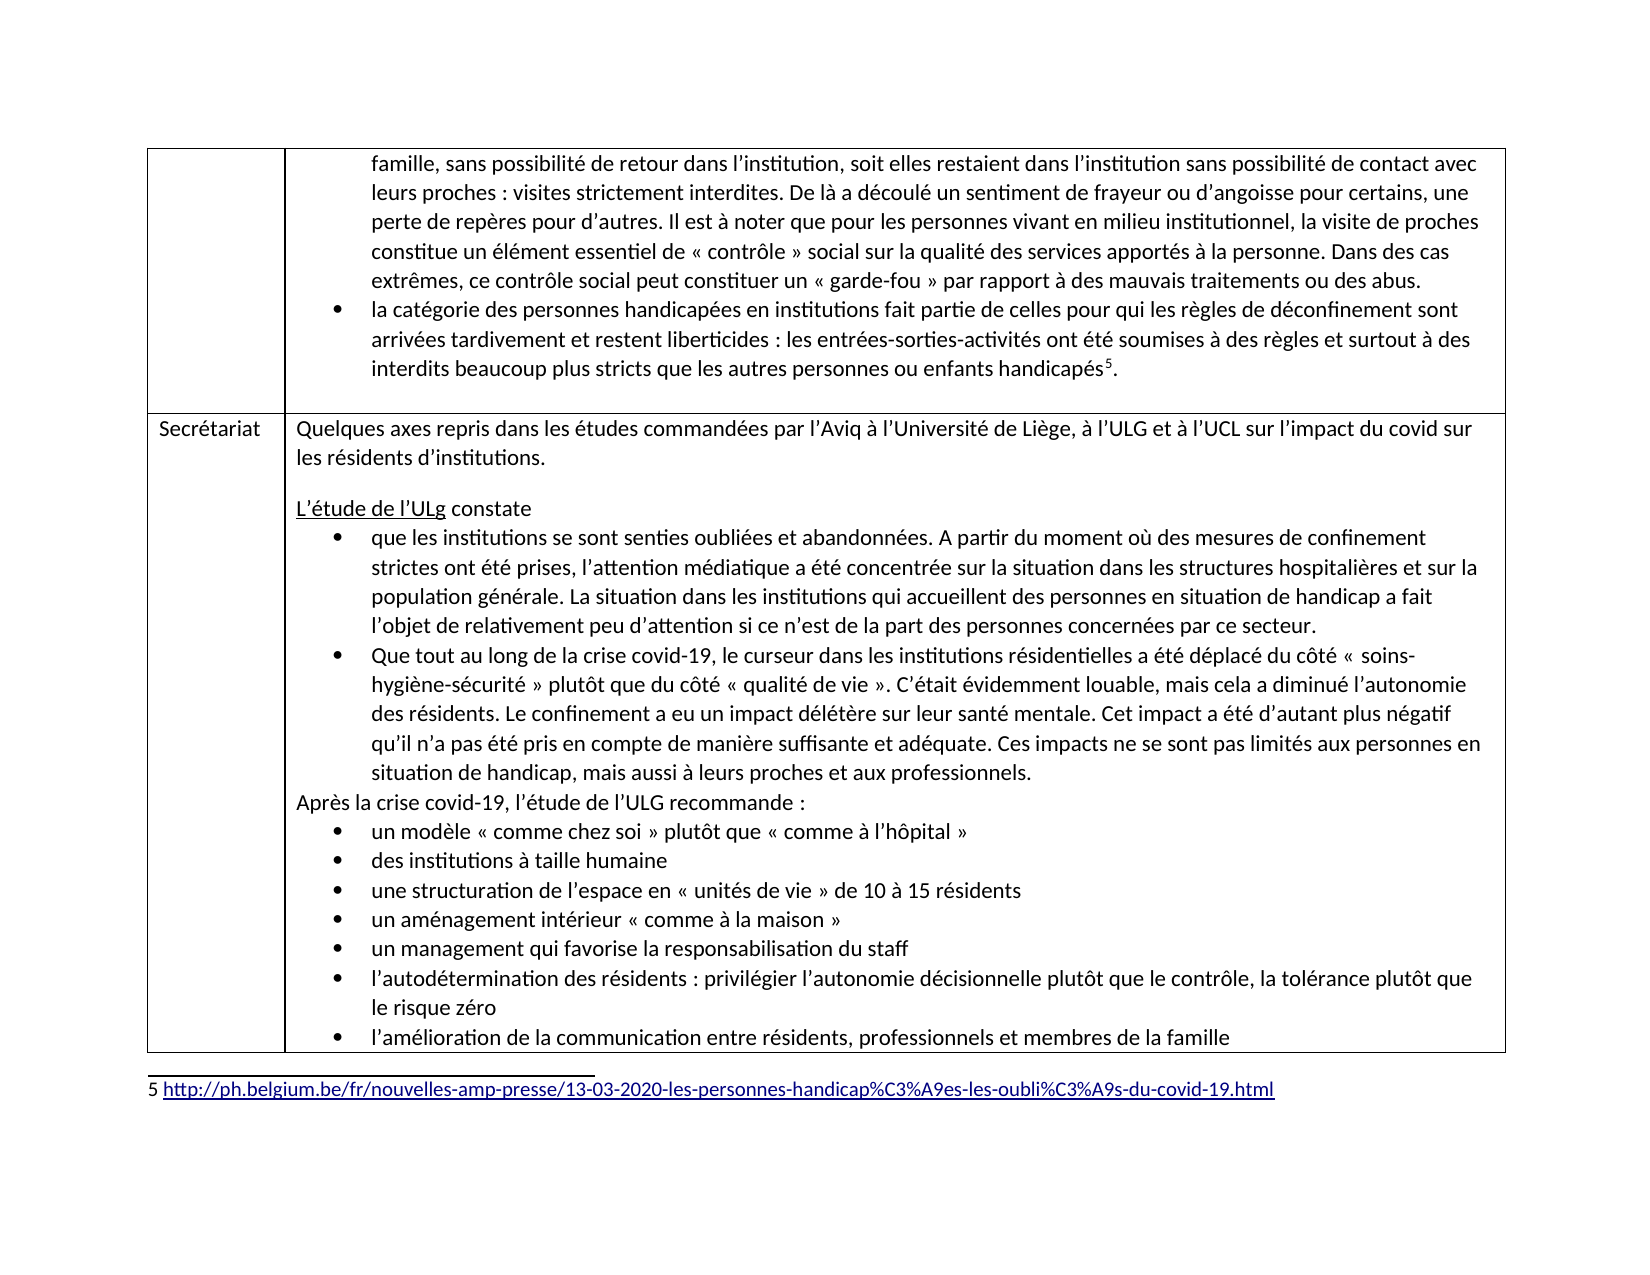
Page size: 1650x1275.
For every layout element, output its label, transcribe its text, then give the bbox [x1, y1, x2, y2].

table_cell [148, 149, 284, 413]
table_cell Quelques axes repris dans les études commandées par l’Aviq à l’Université de Liège, à l’ULG et à l’UCL sur l’impact du covid sur les résidents d’institutions. L’étude de l’ULg constate que les institutions se sont senties oubliées et abandonnées. A partir du moment où des mesures de confinement strictes ont été prises, l’attention médiatique a été concentrée sur la situation dans les structures hospitalières et sur la population générale. La situation dans les institutions qui accueillent des personnes en situation de handicap a fait l’objet de relativement peu d’attention si ce n’est de la part des personnes concernées par ce secteur. Que tout au long de la crise covid-19, le curseur dans les institutions résidentielles a été déplacé du côté « soins-hygiène-sécurité » plutôt que du côté « qualité de vie ». C’était évidemment louable, mais cela a diminué l’autonomie des résidents. Le confinement a eu un impact délétère sur leur santé mentale. Cet impact a été d’autant plus négatif qu’il n’a pas été pris en compte de manière suffisante et adéquate. Ces impacts ne se sont pas limités aux personnes en situation de handicap, mais aussi à leurs proches et aux professionnels. Après la crise covid-19, l’étude de l’ULG recommande : un modèle « comme chez soi » plutôt que « comme à l’hôpital » des institutions à taille humaine une structuration de l’espace en « unités de vie » de 10 à 15 résidents un aménagement intérieur « comme à la maison » un management qui favorise la responsabilisation du staff l’autodétermination des résidents : privilégier l’autonomie décisionnelle plutôt que le contrôle, la tolérance plutôt que le risque zéro l’amélioration de la communication entre résidents, professionnels et membres de la famille une planification fragmentant le changement par étapes progressives ADAM (St.) et alia, Analyse d’impact de la crise covid-19 sur les résidents, les directeurs et les professionnels en MRPA/MRS et dans les centres d’hébergement pour personnes en situation de handicap. Lot 3 : axe psychosocial, Liège, 16 septembre 2020 (ULg). L’étude de l’UCL conclut, pages 108-109 que, concernant le secteur des soins de longue durée, la crise covid « …a mis en lumière et exacerbé des problèmes structurels préexistants dans ce secteur, notamment en termes d’investissement, de personnel et de sécurité ». Le rapport conclut que le secteur est particulièrement vulnérable en cas de crise épidémique que le nombre de professionnel y est insuffisant qu’il y a inadéquation entre compétences du personnel et besoins que les conditions de travail y sont difficiles que le secteur est particulièrement exposé à des risques de sécurité que la prise en compte des priorités de vie des résidents reste une priorité théorique qui n’est pas rencontrée dans la réalité : « …Si cela peut sembler évident, d’autant plus que les règlementations y font référence intensivement, la confrontation avec la réalité de terrain nous oblige à avoir un regard critique sur ce point. La crise a en effet démontré qu’il s’agit, souvent, d’une approche théorique dont la mise en pratique était difficile. De nombreuses raisons expliquent cela, d’une culture à construire à des ressources insuffisantes…». que le système de soins de santé est trop segmenté et fonctionne « en silo » : « …La coordination des activités au sein d’un territoire, en articulation avec un réseau hospitalier, est de nature à améliorer non seulement la communication et la qualité des informations transmises, mais également d’avoir recours aux ressources et aux compétences indispensables à l’accompagnement optimal des résidents. Les contraintes budgétaires et organisationnelles rendent en effet impossible l’allocation en intramuros de toutes les ressources nécessaires. Un système plus intégré rejoint d’ailleurs les recommandations du rapport de l’OCDE (Main d’oeuvre et sécurité dans les établissements de soins de longue durée pendant la pandémie du COVID-19, OCDE, 2020), qui met en avant son impact en termes d’amélioration de la communication et de coordination des soins… » que le système de soin de santé, pour être efficace, doit s’organiser sur base de relations structurées et établies entre partenaire sur base de protocoles et d’objectifs communs. Il doit être « apprenant : les professionnels et aidants proches doivent disposer de compétences transversales en leadership, communication, travail en équipe, et amélioration continue que cela nécessite une transparence sur les situations individuelles, un sentiment de confiance et de partage L’étude de l’UCL recommande à l’AVIQ d’évoluer vers un système de co-construction avec le terrain mettant en place de plans d’amélioration obligatoires autour de grandes thématiques prioritaires durant une période déterminée dans une dynamique d’apprentissage collectif : »…A l’issue d’un plan, les thématiques seraient intégrée dans la réglementation et laisseraient donc la place à un nouveau plan… ». X., Analyse d’impact de l’épidémie de COVID-19 sur les structures d’hébergement collectifs en Région wallonne des secteurs de la santé1 et de l’action sociale et établissement de recommandations. Lot 2 : Axe organisationnel et d’analyse des normes de financement et de qualité, 16 septembre 2020 (Etude collaborative menée par l’Institut de Recherche Santé et Société (UCLouvain), la Plateforme pour l’Amélioration continue de la Qualité des soins et de la Sécurité des patients (PAQS) et le Réseau Associatif pour la Qualité (le RAQ) L’étude de l’ULB constate, un nombre plus élevé de cas dans les Maisons de repos que dans les autres lieux de vie collectifs. Elle énumère pages 86 à 90, une série de recommandations regroupées selon les axes suivants : Gestion de l’épidémie : accent mis sur le lavage des mains, sur un dépistage systématique des résidents, du personnel et des visiteurs ainsi que sur les mesures d’écartement Amélioration de la qualité des données Amélioration de la surveillance épidémiologique en Région wallonne pour diminuer leur impact sur les populations vulnérables vivant dans des structures d’hébergement Développement de plans d’urgence spécifiques aux structures d’hébergement COPPIETERS (Y) et MIARIMBOLA (R.), Rapport Final de recherche épidémiologique. Analyse d’impact de l’épidémie de Covid-19 sur les structures d’hébergement collectif en Région wallonne des secteurs de la santé – à l’exception des hôpitaux- et de l’action sociale et l’établissement de recommandations, Bruxelles, 14 septembre 2020 (ULB-Ecole de Santé publique). [286, 414, 1505, 1052]
table_cell Selon une enquête d’Unia à laquelle ont répondu 865 personnes, dont 502 personnes en situation de handicap et 363 membres de leur famille, de nombreuses plaintes ont été exprimées concernant la qualité de vie des personnes handicapées pendant le confinement. Beaucoup de plaintes ont porté sur leur vie relationnelle, leurs conditions de vie au quotidien, l’accès aux soins de santé, des difficultés encore plus grandes pour faire leurs courses au supermarché ou se promener en rue par exemple. La crise Covid-19 a fait ressortir les manques en matière d’accès à des services essentiels pour l’autonomie des personnes. C’est ainsi que des personnes que leur handicap rend dépendantes des services de livraisons à domicile en temps normal n’ont pas été reconnues prioritaires face à ces services soudain surchargés des personnes qui, s’approvisionnant habituellement elles-mêmes, en ont été incapables dans les circonstances Covid-19 des personnes en grande dépendance sont restées dans leurs familles, sans bénéficier d’aménagements des règles de confinement ni de règles de déconfinement prioritaire des services de répit La crise Covid-19 a fait ressortir les manques en lien avec la vie en institution pour les personnes séparées de leur famille, toujours dans l’attente d’un agenda clair pour les visites et les sorties pour les personnes vivant en institution qui ont été placées devant un dilemme : soit elles retournaient vivre dans leur famille, sans possibilité de retour dans l’institution, soit elles restaient dans l’institution sans possibilité de contact avec leurs proches : visites strictement interdites. De là a découlé un sentiment de frayeur ou d’angoisse pour certains, une perte de repères pour d’autres. Il est à noter que pour les personnes vivant en milieu institutionnel, la visite de proches constitue un élément essentiel de « contrôle » social sur la qualité des services apportés à la personne. Dans des cas extrêmes, ce contrôle social peut constituer un « garde-fou » par rapport à des mauvais traitements ou des abus. la catégorie des personnes handicapées en institutions fait partie de celles pour qui les règles de déconfinement sont arrivées tardivement et restent liberticides : les entrées-sorties-activités ont été soumises à des règles et surtout à des interdits beaucoup plus stricts que les autres personnes ou enfants handicapés. [286, 149, 1505, 413]
table_cell Secrétariat [148, 414, 284, 1052]
